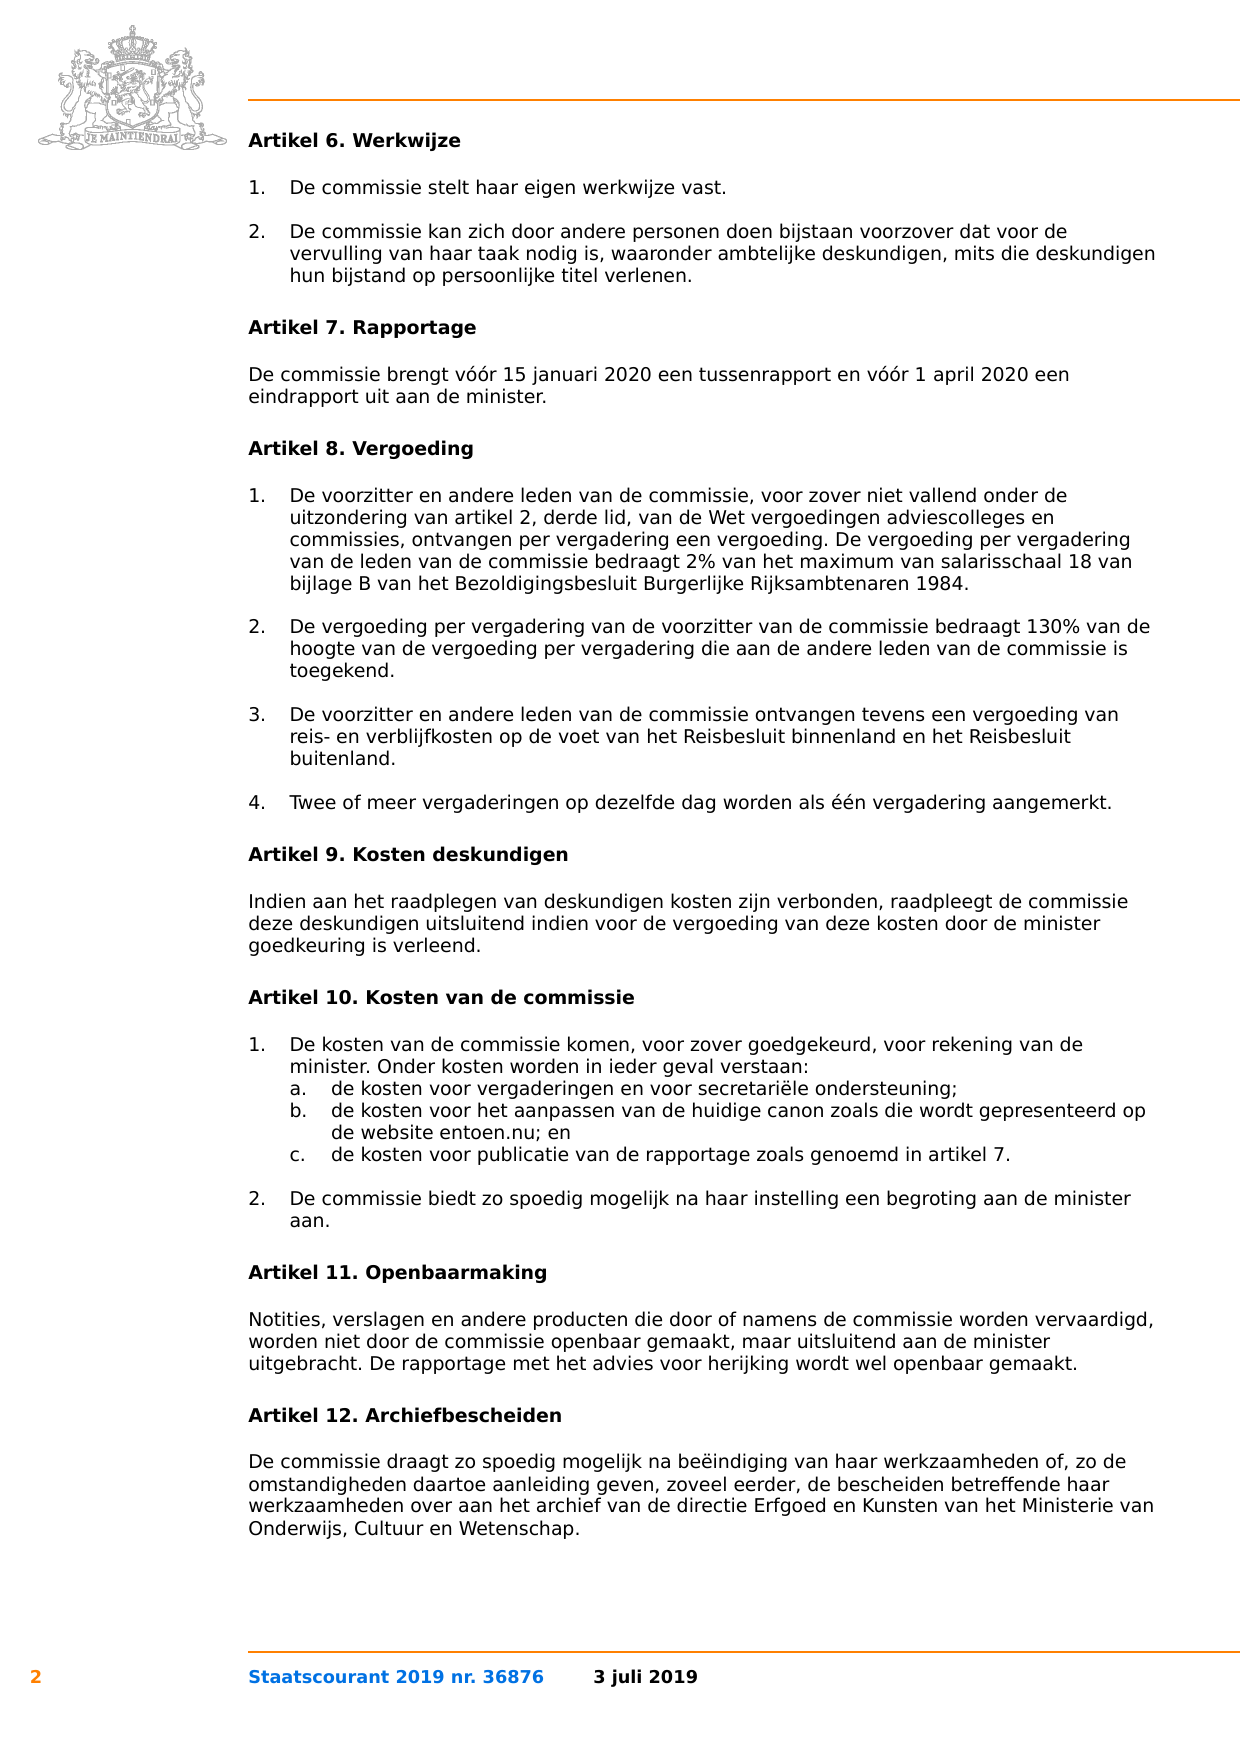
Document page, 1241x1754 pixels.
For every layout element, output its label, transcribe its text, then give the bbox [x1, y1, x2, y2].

subtitle Artikel 11. Openbaarmaking [248, 1262, 1163, 1283]
text De commissie brengt vóór 15 januari 2020 een tussenrapport en vóór 1 april 2020 een eindrapport uit aan de minister. [248, 364, 1163, 408]
text Notities, verslagen en andere producten die door of namens de commissie worden vervaardigd, worden niet door de commissie openbaar gemaakt, maar uitsluitend aan de minister uitgebracht. De rapportage met het advies voor herijking wordt wel openbaar gemaakt. [248, 1308, 1163, 1374]
text c. de kosten voor publicatie van de rapportage zoals genoemd in artikel 7. [289, 1144, 1163, 1166]
text 2. De vergoeding per vergadering van de voorzitter van de commissie bedraagt 130% van de hoogte van de vergoeding per vergadering die aan de andere leden van de commissie is toegekend. [248, 616, 1163, 682]
subtitle Artikel 8. Vergoeding [248, 438, 1163, 459]
text b. de kosten voor het aanpassen van de huidige canon zoals die wordt gepresenteerd op de website entoen.nu; en [289, 1100, 1163, 1144]
picture [38, 25, 227, 150]
subtitle Artikel 9. Kosten deskundigen [248, 844, 1163, 866]
text a. de kosten voor vergaderingen en voor secretariële ondersteuning; [289, 1078, 1163, 1100]
subtitle Artikel 7. Rapportage [248, 317, 1163, 339]
text 4. Twee of meer vergaderingen op dezelfde dag worden als één vergadering aangemerkt. [248, 792, 1163, 814]
text 1. De commissie stelt haar eigen werkwijze vast. [248, 177, 1163, 199]
text 1. De kosten van de commissie komen, voor zover goedgekeurd, voor rekening van de minister. Onder kosten worden in ieder geval verstaan: [248, 1034, 1163, 1078]
text 1. De voorzitter en andere leden van de commissie, voor zover niet vallend onder de uitzondering van artikel 2, derde lid, van de Wet vergoedingen adviescolleges en commissies, ontvangen per vergadering een vergoeding. De vergoeding per vergadering van de leden van de commissie bedraagt 2% van het maximum van salarisschaal 18 van bijlage B van het Bezoldigingsbesluit Burgerlijke Rijksambtenaren 1984. [248, 484, 1163, 594]
text Indien aan het raadplegen van deskundigen kosten zijn verbonden, raadpleegt de commissie deze deskundigen uitsluitend indien voor de vergoeding van deze kosten door de minister goedkeuring is verleend. [248, 891, 1163, 957]
subtitle Artikel 12. Archiefbescheiden [248, 1404, 1163, 1426]
text 3. De voorzitter en andere leden van de commissie ontvangen tevens een vergoeding van reis- en verblijfkosten op de voet van het Reisbesluit binnenland en het Reisbesluit buitenland. [248, 704, 1163, 770]
text 2. De commissie kan zich door andere personen doen bijstaan voorzover dat voor de vervulling van haar taak nodig is, waaronder ambtelijke deskundigen, mits die deskundigen hun bijstand op persoonlijke titel verlenen. [248, 221, 1163, 287]
text 2. De commissie biedt zo spoedig mogelijk na haar instelling een begroting aan de minister aan. [248, 1188, 1163, 1232]
text De commissie draagt zo spoedig mogelijk na beëindiging van haar werkzaamheden of, zo de omstandigheden daartoe aanleiding geven, zoveel eerder, de bescheiden betreffende haar werkzaamheden over aan het archief van de directie Erfgoed en Kunsten van het Ministerie van Onderwijs, Cultuur en Wetenschap. [248, 1451, 1163, 1539]
subtitle Artikel 10. Kosten van de commissie [248, 987, 1163, 1009]
subtitle Artikel 6. Werkwijze [248, 130, 1163, 152]
